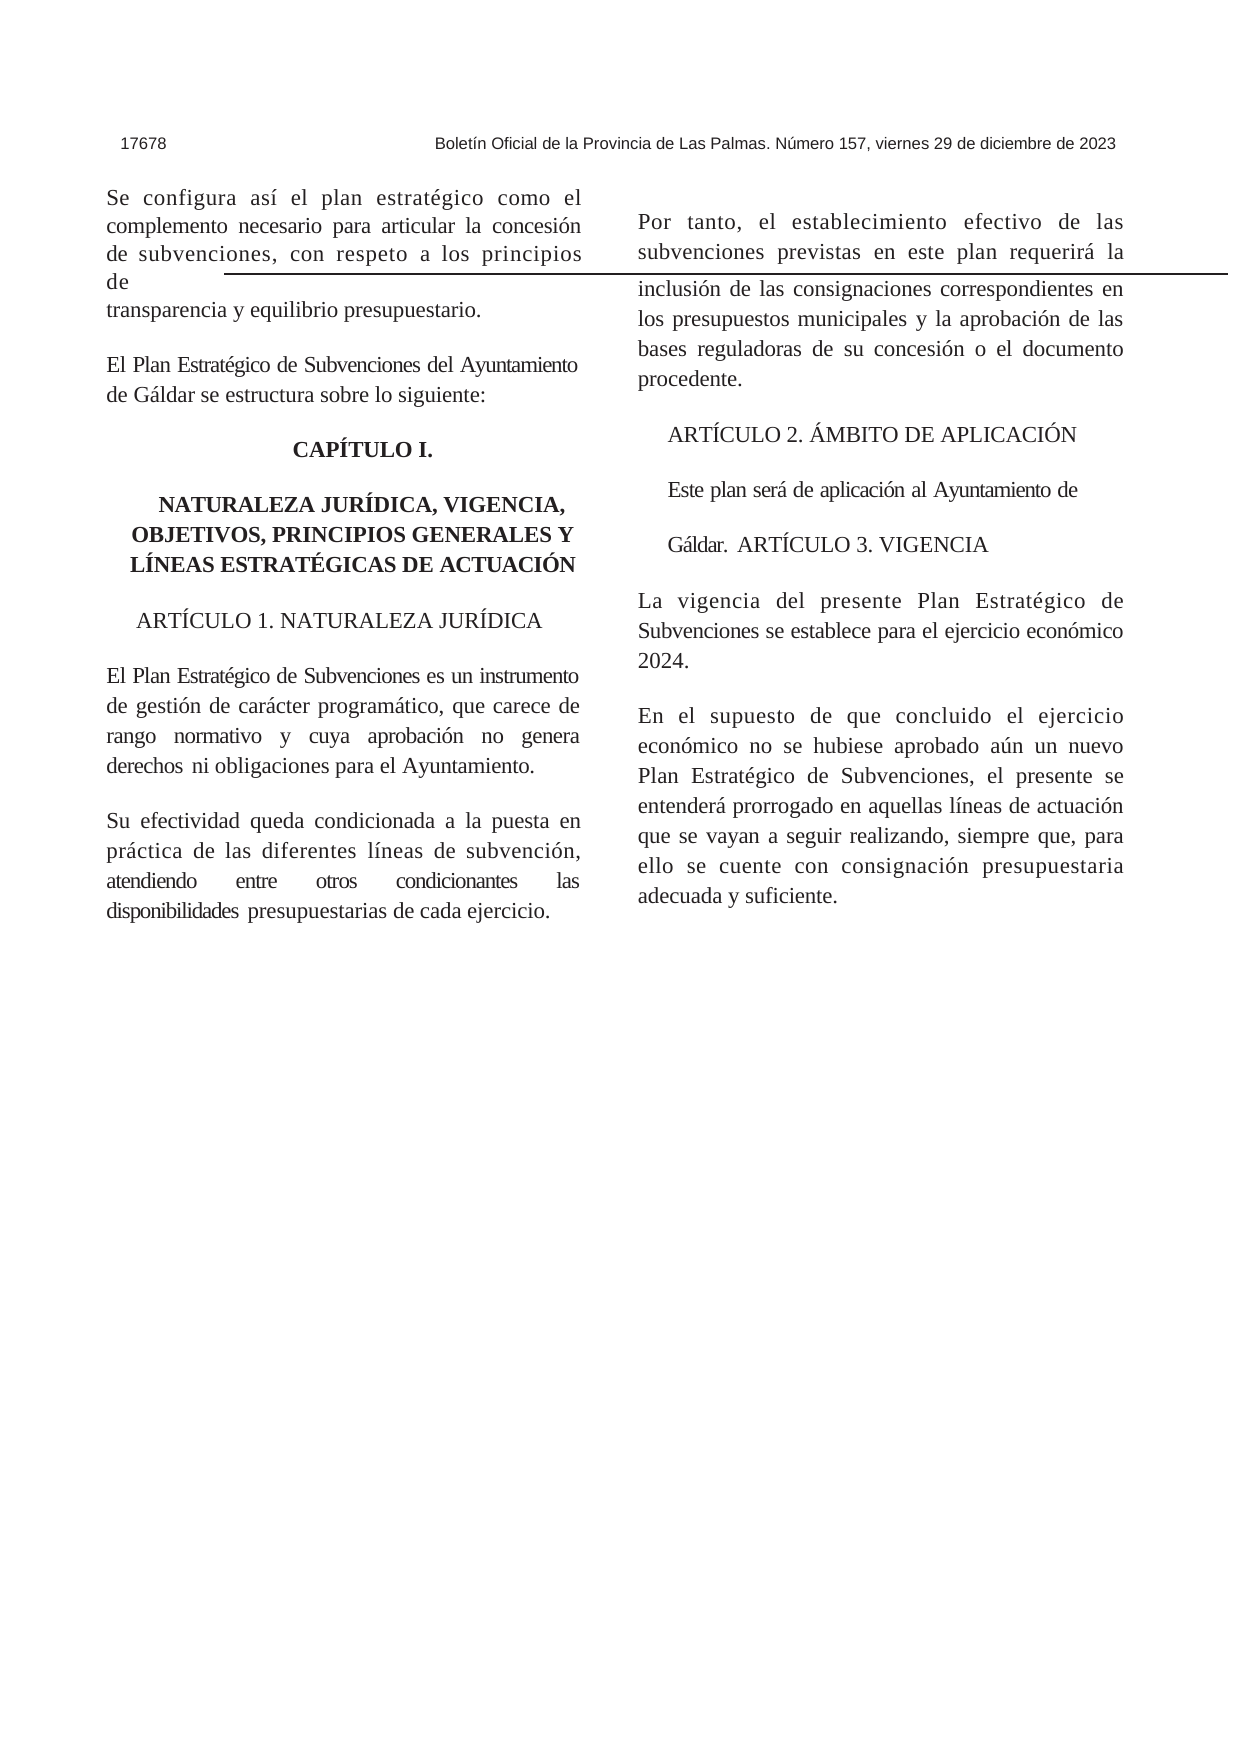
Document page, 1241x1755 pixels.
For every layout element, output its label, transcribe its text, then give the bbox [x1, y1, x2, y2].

text El Plan Estratégico de Subvenciones del Ayuntamiento de Gáldar se estructura sobre lo siguiente: [106, 351, 579, 407]
text En el supuesto de que concluido el ejercicio económico no se hubiese aprobado aún un nuevo Plan Estratégico de Subvenciones, el presente se entenderá prorrogado en aquellas líneas de actuación que se vayan a seguir realizando, siempre que, para ello se cuente con consignación presupuestaria adecuada y suficiente. [638, 702, 1124, 908]
text Se configura así el plan estratégico como el complemento necesario para articular la concesión de subvenciones, con respeto a los principios de transparencia y equilibrio presupuestario. [106, 184, 582, 322]
text Este plan será de aplicación al Ayuntamiento de Gáldar. ARTÍCULO 3. VIGENCIA [667, 476, 1134, 557]
text OBJETIVOS, PRINCIPIOS GENERALES Y [130, 524, 592, 548]
text Por tanto, el establecimiento efectivo de las subvenciones previstas en este plan requerirá la [638, 208, 1124, 273]
text El Plan Estratégico de Subvenciones es un instrumento de gestión de carácter programático, que carece de rango normativo y cuya aprobación no genera derechos ni obligaciones para el Ayuntamiento. [106, 662, 581, 778]
text La vigencia del presente Plan Estratégico de Subvenciones se establece para el ejercicio económico 2024. [638, 587, 1124, 673]
text LÍNEAS ESTRATÉGICAS DE ACTUACIÓN [130, 552, 592, 578]
text Su efectividad queda condicionada a la puesta en práctica de las diferentes líneas de subvención, atendiendo entre otros condicionantes las disponibilidades presupuestarias de cada ejercicio. [106, 807, 581, 923]
text ARTÍCULO 2. ÁMBITO DE APLICACIÓN [667, 421, 1134, 447]
subtitle CAPÍTULO I. NATURALEZA JURÍDICA, VIGENCIA, [158, 413, 577, 524]
text ARTÍCULO 1. NATURALEZA JURÍDICA [136, 607, 592, 633]
text inclusión de las consignaciones correspondientes en los presupuestos municipales y la aprobación de las bases reguladoras de su concesión o el documento procedente. [638, 275, 1124, 392]
